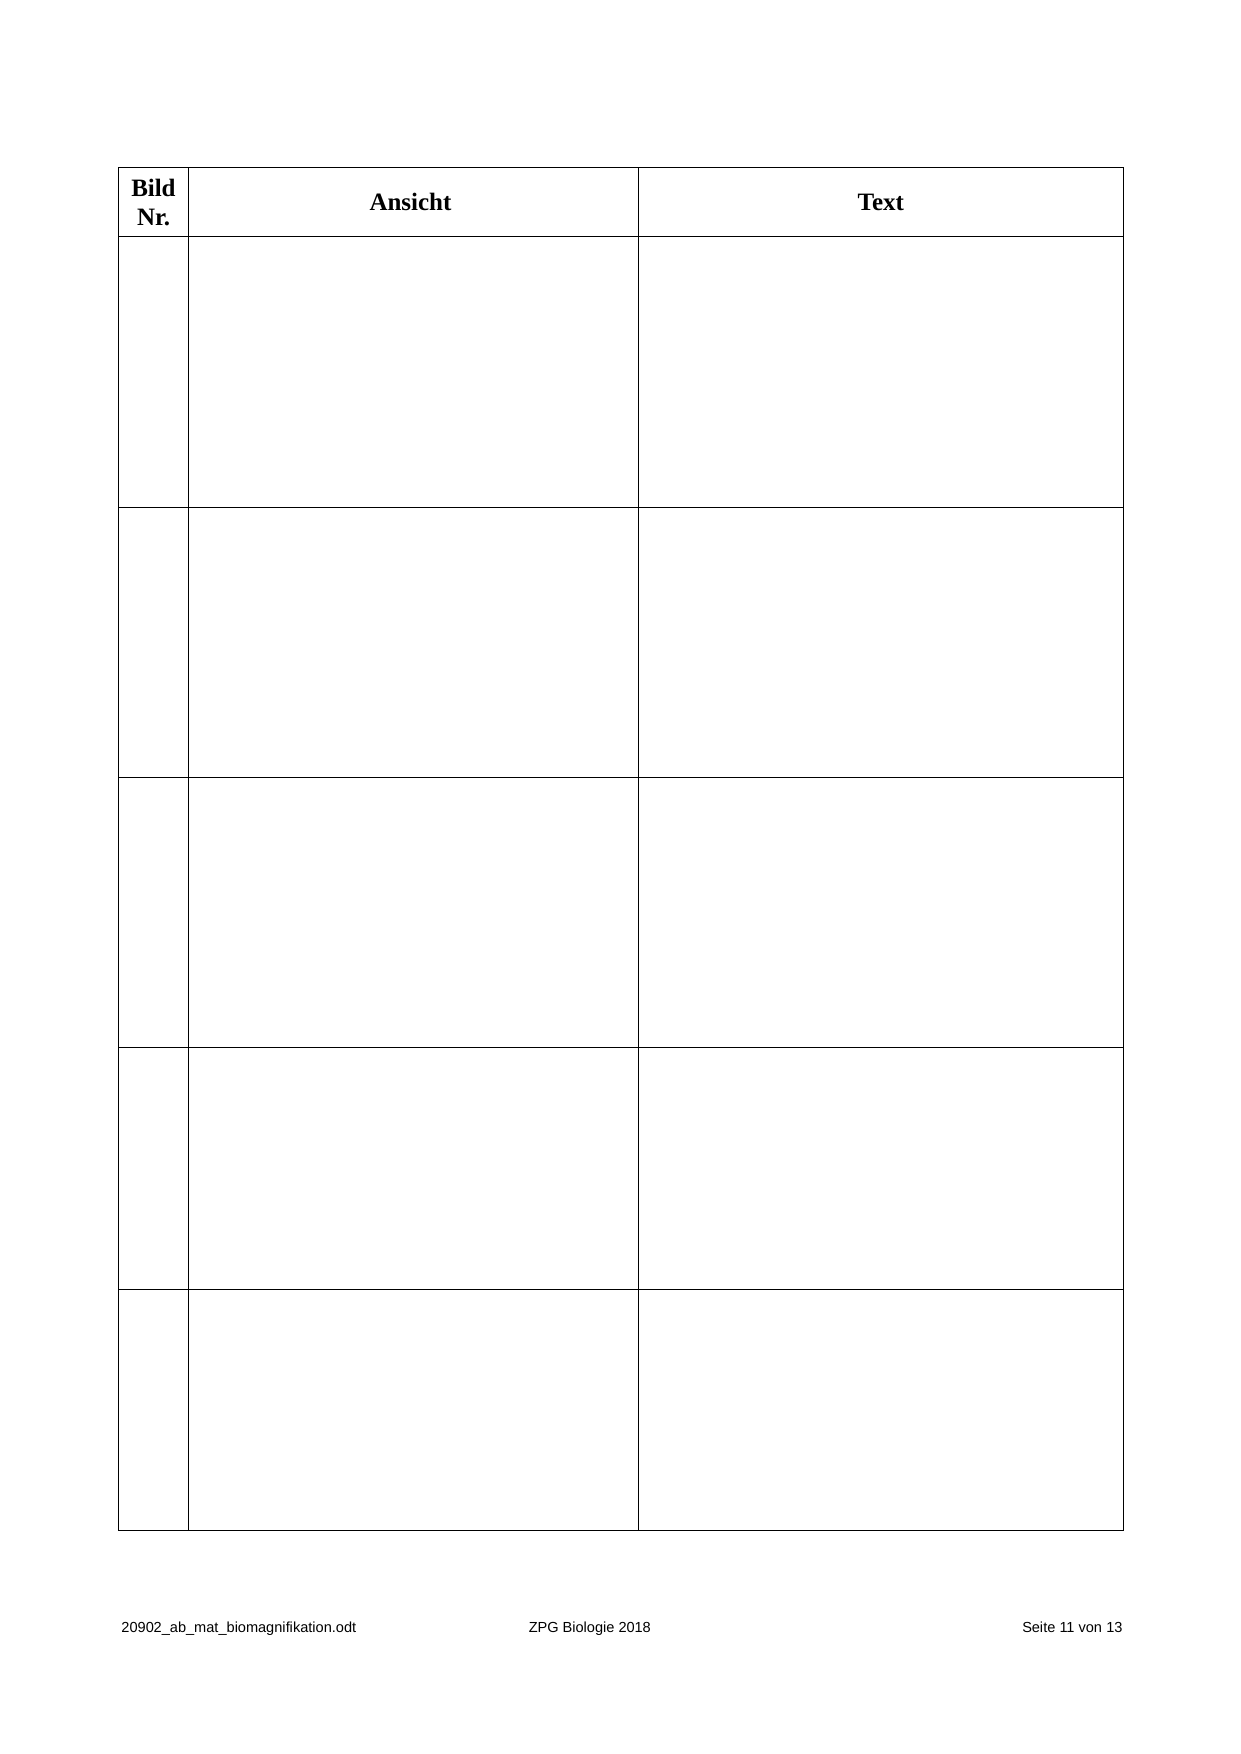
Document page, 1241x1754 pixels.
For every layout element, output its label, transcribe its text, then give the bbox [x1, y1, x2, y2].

table_cell [639, 508, 1123, 777]
table_header Bild Nr. [119, 168, 188, 236]
table_cell [119, 237, 188, 507]
table_cell [639, 1048, 1123, 1289]
table_cell [639, 237, 1123, 507]
table_cell [189, 237, 638, 507]
table_cell [189, 778, 638, 1047]
table_cell [119, 778, 188, 1047]
table_header Text [639, 168, 1123, 236]
table_cell [189, 508, 638, 777]
table_cell [189, 1290, 638, 1530]
table_cell [119, 1290, 188, 1530]
table_cell [639, 778, 1123, 1047]
table_cell [119, 1048, 188, 1289]
table_cell [639, 1290, 1123, 1530]
table_header Ansicht [189, 168, 638, 236]
table_cell [119, 508, 188, 777]
table_cell [189, 1048, 638, 1289]
